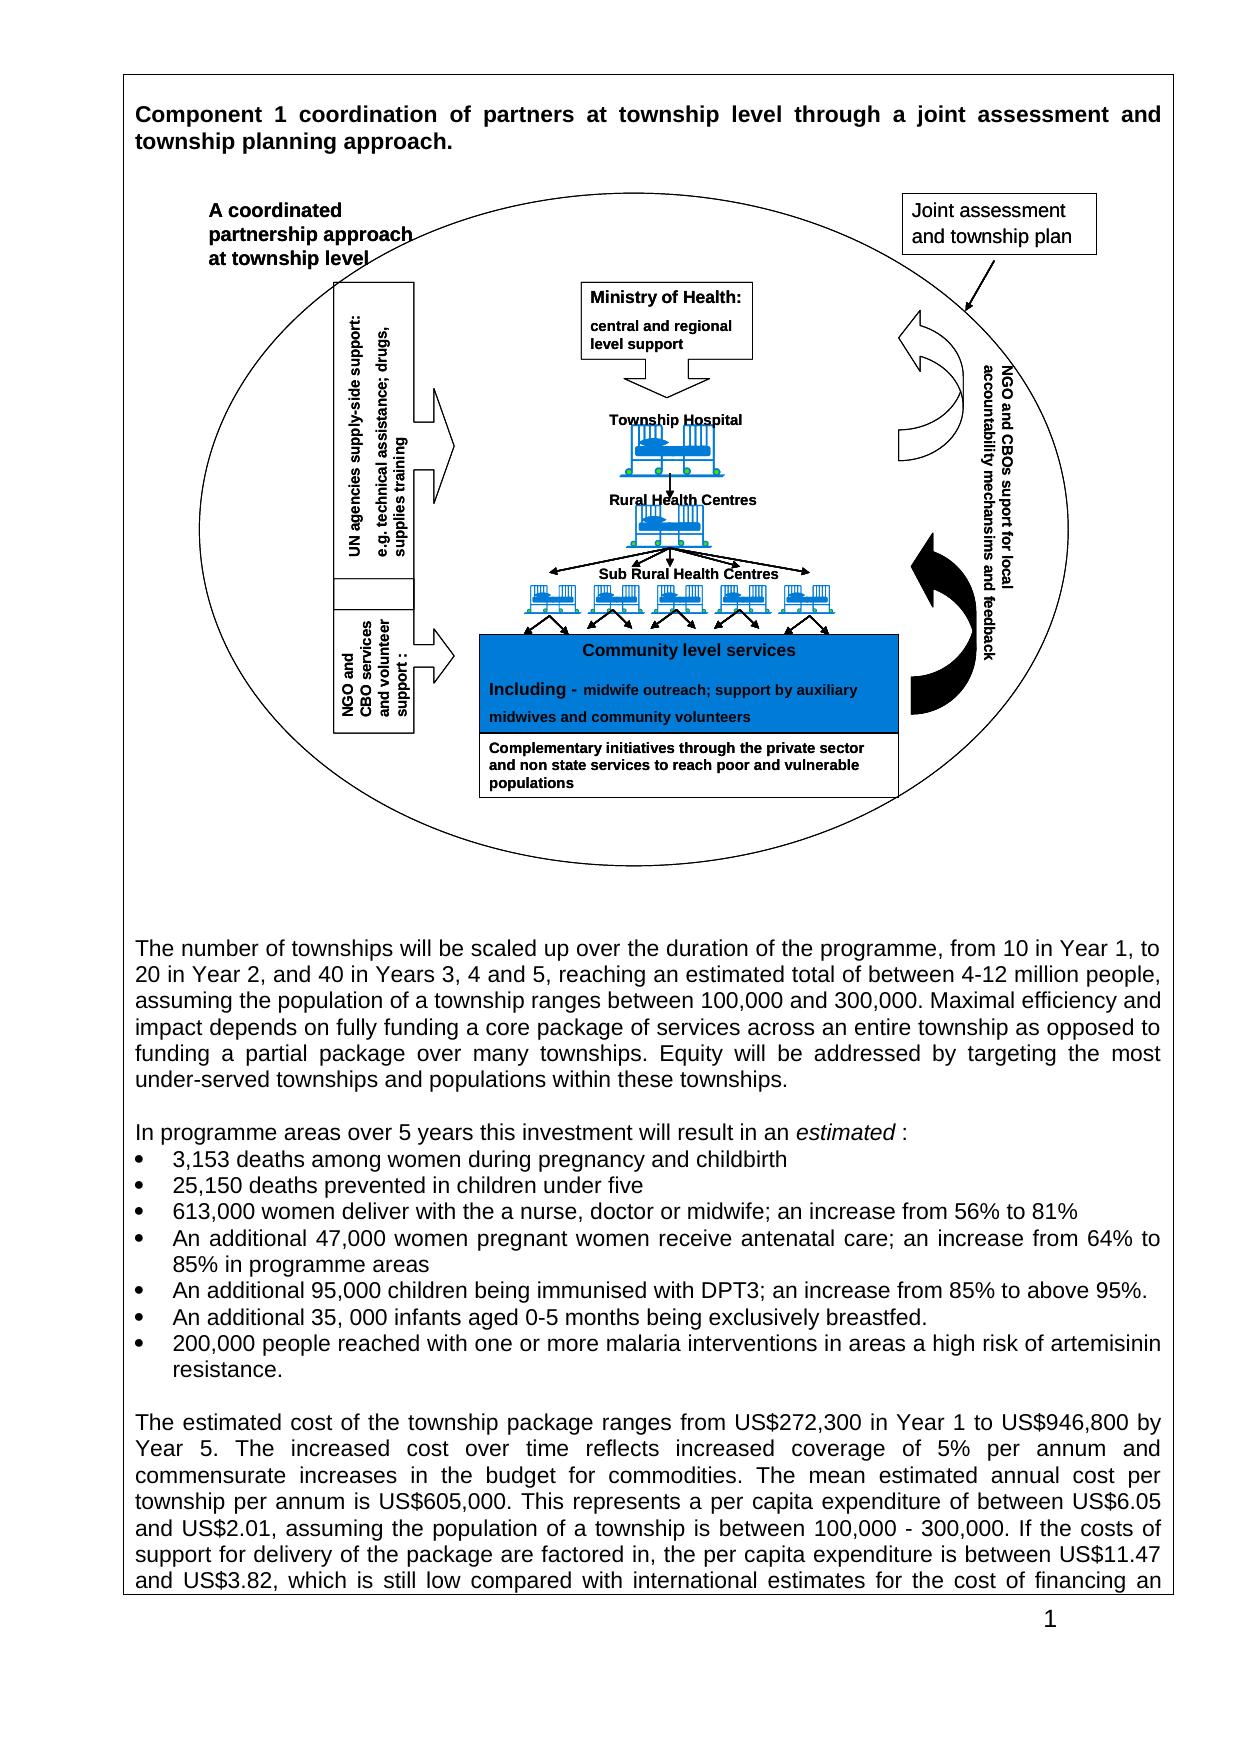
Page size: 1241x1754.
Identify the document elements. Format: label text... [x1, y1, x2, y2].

table_header A. What are the feasible options that address the need set out in the Strategic case? The Appraisal Case puts forward two strategic options 1 & 2. Both options have the same budget (£80m) and some common components, but vary in the nature of the health package, coverage, key stakeholders and implementing partners. Option 3 is a ‘Do Nothing’ case. Options 1 & 2 both involve complementary funding to the Global Fund for TB, HIV/AIDS and malaria for populations and geographical areas that are not served by the Global Fund; and both involve health systems strengthening on the demand and supply side. The key differences are: Option 1 proposes an essential package of maternal, neonatal & child health services including community level services and access to emergency obstetric and neonatal care; Option 2 involves community-level services focusing on maternal, newborn & child health covering a larger number of townships than Option 1. The Appraisal Case sets out critical arguments for both Options, but proposes that whilst Option 2 is more cost-effective in the short-medium term and would have wider coverage, Option 1 is likely to have longer-term sustainable impact and model best practice on access and improved quality of health care for the poorest populations and engagement in fragile states principles. Feasible Options Options 1 and 2 The feasibility of delivering a package of essential services at township level is based on experience of the Cyclone Nargis recovery work, the MNCH Joint Initiative and the GAVI HSS programmes. Based on lessons learnt the proposed approach is a ‘lighter’ implementation model, with a wider set of partners in support of township health services. The approach moves towards a ‘service commissioning’ of partners working together under a coordination framework of the township plan. Both options include strategic funding to HIV, TB, and malaria. The need to continue funding for these diseases is based on high disease burden, the humanitarian needs of the population and threat to public health. Donors wanted to support areas where there is complementarity and value added to Global Fund through a flexible fund in country. The model for Option 2 is based on the current operation of the 3DF, building on considerable experience and lessons learned. Options 1 and 2 contain Component 3 - complementary health systems strengthening to develop a more effective and responsive system. Systems strengthening includes measures to strengthen voice, voice and participation by beneficiaries on the ‘demand’ side, and for greater accountability and responsiveness by health service providers on the ‘supply’ side. Global evidence reviews show that demand-side citizen engagement can empower people with greater choice in service delivery, and can also improve access and quality of the services by holding service providers to account. Overall principles and approach for both option 1 and 2 Donors are committed to continue joint donor support for the health needs of the most poor and vulnerable in Burma. The design of the 3MDG Fund is intended to promote transformational change and a rights-based approach. This includes support for representative accountability mechanisms that enable communities and beneficiaries to engage in the design, implementation and monitoring of health services, and an emphasis on non-discrimination for excluded and marginalised groups, equality of access to health services, and transparency of information. Option 1: An essential package of maternal, neonatal and child health services including community service and emergency obstetric care and TB, HIV and malaria and systems strengthening How it will work: The logical framework sets out the expected impact, outcome and outputs, as summarised below. Goal At impact level, the 3MDG Fund is expected to result in: Improved maternal, newborn and child health and a reduction in communicable diseases in areas supported by the 3MDG Fund. Purpose. The expected outcome of 3MDG Fund support is: Increased access and availability of (i) essential MNCH services for the poorest and most vulnerable in areas supported by the Fund and (ii) HIV, TB and malaria interventions for populations and areas not covered by the Global Fund. Results 3MDG Fund support is expected to deliver six outputs: Delivery of essential services, with a focus on maternal, newborn and child health, in townships supported by the 3MDG Fund. Strengthened capacity for essential MNCH services in townships supported by the 3MDG Fund. Prioritised HIV, TB and malaria interventions provided to targeted populations or areas not readily covered by the Global Fund. Prioritised components of the health system strengthened for long term sustainability. Enhanced health services accountability and responsiveness through capacity development of target communities, civil society organisations and the public sector. Fund Management demonstrates value for money and cost-effectiveness, generates evidence to inform policy and programming decisions, and strengthens aid effectiveness. Component 1 Component 1 is an integrated package of essential health services for MNCH at township level and below, aligned with national strategies. The package consists of cost-effective interventions that will address the main causes of MNCH death and illnesses. Midwives, auxiliary midwives and community health workers will play a role. The 3MDG Fund will support the staff to population ratios to achieve increased coverage: auxiliary midwife 1:2,000 and community health worker 1:2,000. Box 2: Examples of what will Component 1 look like on the ground This does not include all activities. A summary of the full package of services is provided in Annex 1. This component will address supply-side barriers through provision of drugs, equipment and commodities; referral for and provision of emergency obstetric and neonatal care, and minor refurbishment of health facilities. Training in MNCH for government-employed Basic Health Staff, in particular of midwives for skilled attendance at birth, community health workers and auxiliary midwives will be a critical element of support (this is included in the budget under health systems strengthening). Training will be based on needs assessment and linked to supervision. Component 1 will also finance schemes to reduce financial and other barriers to use of health services. A range of initiatives is currently being used or tested. Some focus on reimbursement or subsidy of patient costs, for example, of transport or treatment, while others focus on removal of fees by covering facility costs. These include piloting a MNCH voucher scheme, piloting of community health insurance, and township hospital or equity funds to cover payment for care for the poorest. The approach taken by the 3MDG Fund will be determined by the outcome of an upcoming review, which will map current initiatives, identify options, and agree a way forward with the MOH. At township level the fund will support several partners in support of the joint needs assessment and implementation of the coordinated township plan. Partners working together are Township Medical Officer and team; UN agencies support to public health facilities, NGO support to community health workers and auxiliary midwives, and private sector channels to reach poor and vulnerable populations. The following diagram summarises how this coordinated approach looks: Component 1 coordination of partners at township level through a joint assessment and township planning approach. The number of townships will be scaled up over the duration of the programme, from 10 in Year 1, to 20 in Year 2, and 40 in Years 3, 4 and 5, reaching an estimated total of between 4-12 million people, assuming the population of a township ranges between 100,000 and 300,000. Maximal efficiency and impact depends on fully funding a core package of services across an entire township as opposed to funding a partial package over many townships. Equity will be addressed by targeting the most under-served townships and populations within these townships. In programme areas over 5 years this investment will result in an estimated : 3,153 deaths among women during pregnancy and childbirth 25,150 deaths prevented in children under five 613,000 women deliver with the a nurse, doctor or midwife; an increase from 56% to 81% An additional 47,000 women pregnant women receive antenatal care; an increase from 64% to 85% in programme areas An additional 95,000 children being immunised with DPT3; an increase from 85% to above 95%. An additional 35, 000 infants aged 0-5 months being exclusively breastfed. 200,000 people reached with one or more malaria interventions in areas a high risk of artemisinin resistance. The estimated cost of the township package ranges from US$272,300 in Year 1 to US$946,800 by Year 5. The increased cost over time reflects increased coverage of 5% per annum and commensurate increases in the budget for commodities. The mean estimated annual cost per township per annum is US$605,000. This represents a per capita expenditure of between US$6.05 and US$2.01, assuming the population of a township is between 100,000 - 300,000. If the costs of support for delivery of the package are factored in, the per capita expenditure is between US$11.47 and US$3.82, which is still low compared with international estimates for the cost of financing an essential package of health services, which range from US$12 to US$34 per capita per year. Component 2 This component will support priority gaps in the national responses for HIV, TB and malaria that are not readily funded by the Global Fund and funding to respond to emerging health threats. Priority will be given to vulnerable and marginalised populations, including for HIV female sex workers, men who have sex with men, people who inject drugs and prisoners, to hard-to reach areas and to emerging health threats. HIV, TB and malaria interventions funded under the 3MDG Fund will be consistent with national strategies and priority groups. The component will provide technical support for future Global Fund applications. Potential support under Component 2 will be guided by the following principles: Maintenance of high-priority HIV, malaria and TB interventions currently supported through the 3DF and not readily supported by Global Fund such as work in geographically remote areas or with populations such as prisoners or miners that the Global Fund cannot access. Top-up support to Component 1 townships where HIV, malaria and TB interventions are required based on the disease epidemiology but are not readily funded by the Global Fund Interim support for high priority interventions not supported through the 3DF or by Global Fund. Based on a gap analysis, this might include support for life-saving ART, first-line TB drugs, containment of MDR-TB and artemisinin resistance, and safe blood. Component 3 Component 3 will support HSS at national, state/region and township levels, to help develop a more effective and responsive health system. This component supports the longer-term sustainability of investment in the MNCH and communicable disease control components of the 3MDG Fund. Component 3 will encompass support for voice, accountability and transparency both through structures that are directly linked to the 3MDG Fund and through national structures. Support for civil society will emphasise capacity development. It is expected that civil society will play a key role in independent monitoring and feedback and will be responsible to report on specific beneficiary feedback indicators on the logframe. The 3MDG Fund will build on 3DF progress in developing a Beneficiary Accountability Framework (see Box 3), ensuring this is linked to existing township plans. The 3MDG Fund will support HSS through policy dialogue and advocacy, technical support, capacity development and training, sector and systems analysis, research studies and other activities to improve information for decision making. Based on initial consultations, the possible scope of 3MDG Fund support for health systems strengthening is outlined below. State and region level support will be determined once the decentralisation agenda has been further developed. Institutional and sub-systems development At national level this might include strengthening policy and strategy development for MNCH, sector financing, planning and budgeting; sector coordination; human resources for health; procurement, logistics and supply chain management; and demand-side financing. At regional/state level this might include strengthening capacity for planning, budgeting, and support to township health authorities. At township level this might include supporting township health authorities to conduct more comprehensive assessments and develop more detailed coordinated township health plans; and leadership and management training for township health teams. Strategic information At national level this might include strengthening the HMIS; supporting communicable disease surveillance; improving the availability of data on maternal and child mortality; strengthening the capacity of the TSG M&E working groups; and supporting health systems and qualitative research. At regional/state level this might include strengthening the HMIS focusing on analysis, feedback and use of data. At township level this might include training for township health teams to improve analysis and use of data; and strengthening the maternal and neonatal death audit system. Stewardship and accountability At national level this might include developing policy options and approaches to strengthen accountability; training to develop capacity on accountability and responsiveness issues; and improving capacity for oversight and regulation of the private sector. At regional/state level this might include training to develop capacity on accountability and responsiveness issues. At township level this might include reviewing the capacity of existing structures for accountability; training for township health teams and committees; capacity building for civil society organisations for independent monitoring of service delivery; strengthening community mechanisms for voice and accountability and ensuring that these are integrated within coordinated township plans. Expected beneficiaries and key stakeholders Beneficiaries The main beneficiaries will be mothers, women and girls of reproductive age, newborns and children under five in townships covered under Component 1. Other members of the community are also expected to benefit from improvements in health service availability and quality. The assumption is that poor people will use public sector services if they are more accessible and of better quality, hence reducing out-of-pocket expenditure. The burden of health care costs for the poor, in particular women and children, will also be addressed by 3MDG Fund support for demand-side financing schemes. These reductions, and changes in access to health services, will need to be monitored through routine data collection, operational studies and population-based surveys. The main beneficiaries under Component 2 will be people living with HIV and people with TB and malaria in the selected townships. This includes people in hard-to-reach areas, and marginalised groups such as female sex workers, men who have sex with men, people who inject drugs, and prisoners. Efforts to address emerging threats under Component 2 will have significant wider social and health benefits. Apart from the direct beneficiaries of the programme, the wider population should – in the longer term – benefit from Component 3 support to strengthen the health system. Ministry of Health The MOH at central and decentralised levels has been consulted on the programme design. Detailed consultations on the operationalisation of the programme in townships will take place directly and through sector coordination mechanisms chaired by MOH (i.e. CCM and relevant TSGs). Areas of support for HSS will be based on joint analysis and consultation with MOH. Senior government representation is expected to be through a Senior Consultation Group which will advise the Fund Board (see Management Case). Option 2: Community-level services focussing on maternal, neonatal and child health and TB, HIV and malaria and systems strengthening to support longer term sustainability. The overall principles and approach of option 2 are the same as options 1. The key differences (and therefore strategic choice) relate to the types of interventions offered, where and balance of organisations for component 1; and a knock on effect to the opportunities and options for health systems strengthening under component 3. Component 2 support for HIV, TB and malaria remains unchanged. Component 1 The basic community package involves scale up of services from 10 to 60 townships from 2012 to 2016. The basic package covers community level services provided by midwives outreach and volunteer auxiliary midwives and community health workers. The supporting rationale for Option 2 is maximum coverage with a limited set of high impact low cost interventions. Box 3: Examples of what will Component 2 look like on the ground In contrast to Option 1 it does not include: Basic or comprehensive emergency obstetric and neonatal care (BEONC and CEONC) Patient costs for referrals for emergencies and support for essential referral services offered at township hospital and health facility levels A fuller range of family planning commodities through public health services, since midwives are not allowed (by law) to provide injectable family planning commodities, and IUDs are only provided in health facilities. Any health facility based services or minor refurbishment particularly for deliveries (e.g. rural health centres) Support for basic health staff (except for midwives) except for activities to ensure their adequate supervision of volunteer community-based workers Modelled estimates for Option 2 suggest it is expected to save more lives: 39,000 in total including the lives of 34,500 children under five; and 4,300 lives of women during pregnancy and childbirth, significantly reducing the disease burden in mothers and children. Option 2 includes a coordinated approach by a range of service provides including the public sector and township health authorities. With the emphasis on the community-level services the main cadres of health workers are midwives, volunteer community health workers and auxiliary midwives. Programmes supporting these volunteer cadres are supported through UN and NGOs. The most successful programmes, in terms of performance of volunteers are through NGOs. This means the balance of implementing partners for Option 2 will increase towards international and national NGOs as there is less implementation through other parts of the public health system. Funding to support public sector services will be limited to supporting midwife activities at community level. Component 2 This component would be identical to Option 1. Component 3 The balance of partners for Component 1 will have an impact on the options and opportunity for HSS, and longer term sustainability. Implementation of services at community level through volunteer auxiliary midwives and community health volunteers means that NGOs will have a relatively increased role. Public health service delivery will be limited to the community level activities of midwives. HSS options will remain but be linked to the service supported directly by the Fund. With such limited engagement with public health services, there is a risk that it will not be possible to influence change, particularly on promoting services responsive to the needs of the people. This risk will need to be mitigated through more intensive engagement with township health authorities on the rationale for component 3. Funding for both Options 1 and 2 will be through a multi-donor funding mechanism, building on the experience of the 3DF. The management arrangements are outlined in the Management Case. Cross-cutting issues for both Options 1 and 2. Access, affordability & availability of services The programme aims to ensure that essential services are accessible, acceptable and of a high quality. This means that the poorest and most marginalised people who are unable to pay for health care will receive financial assistance (demand-side financing). The Monitoring & Evaluation system will track key indicators on these using baseline surveys, qualitative data and routine checks. Inclusion and human rights Excluded, marginalised and discriminated groups will receive special attention. Safeguards will be built into ensuring that the benefits of the programme reach those for whom it is intended, and are not subject to ‘elite capture’ or biased selective targeting by local actors. Data will be disaggregated by sex, age and other relevant categories, as appropriate (e.g. ethnicity, religion, disability) and key indicators to measure outcome and impact will be established at the outset. Activities at community level will inform people about their health rights and entitlements. Voice, Choice and Participation The programme will support an approach that strengthens the role of all partners, including communities, CBOs and self-help groups in addressing the health MDGs. To achieve this, implementing partners will set out clearly how they will involve beneficiaries in planning, design, implementation and monitoring of health services, as well as supporting participation in township and community coordination mechanisms. In a number of townships the Township Medical Officer already convenes a multi-stakeholder body to coordinate partners working in the health sector, and this offers a potential model for other townships. Transparency and Accountability Component 3 activities will support increased accountability and responsiveness, such as strengthening the functions and representativeness of village heath committees and establishing local complaints mechanisms. Health committees will be important focal points for coordination of activities, and the Fund will support efforts to ensure that these structures are representational, transparent and accountable. The Fund will establish clear accountabilities on the part of service providers, defined and monitored at township and community levels, and independent monitoring systems to track levels of satisfaction, uptake and access to services by target beneficiaries. Transparency The Fund Manager will make public all official documents, including tender decisions, budgets, programme and project plans, monitoring and evaluation reports. Reporting on Fund’s activities will provide clear and easily understandable information about governance structures, staff roles and responsibilities, implementation progress and results. Gender Delivery of essential interventions will benefit women and girls of reproductive age. Public and private health providers will work together to expand women’s reproductive health choices. Sex-disaggregated data will be collected, and gender-relevant indicators are included in the logical framework. The uptake of services by women will be monitored to ensure services respond to their needs, and are accessible and affordable - if necessary with support of demand-side financing. The programme will ensure that accountability mechanisms support equal engagement of women and men, promote women’s representation and voice, and monitor the participation of women. The Fund Manager and implementing partner staff are required to have a good understanding of gender issues and access to gender expertise. New research will be commissioned to improve the programme’s understanding of how gender affects health, health seeking behaviour, health care expenditure and other gender-related issues, including knowledge and attitudes of men and women concerning utilisation of health services. Engagement in fragile states principles 3MDG Fund assistance will continue to be consistent with donor requirements and policy positions with respect to Burma. Specifically, it will: Strengthen country ownership Ongoing support for TSGs, and the development of coordinated township plans will increase ownership, as well as strengthening the coordination sector activities at township level. Manage aid resources more effectively and aligning these resources for results: Joint funding arrangements, planning, financial management, M&E and reporting procedures. This complements other donor funded programmes including HSS supported through GAVI and activities supported through the Global Fund, and foster greater coherence and coordination Strengthened alignment by ensuring interventions are consistent with national strategies on MNCH, HIV, TB and malaria. Support at township level will build on existing coordinated township plans, developed through the GAVI HSS supported assessment and planning process. M&E will be aligned as closely as possible to the HMIS and use national indicators. Managing for results and mutual accountability through commitment to multi-year funding and aid transparency. Strengthening national and township level accountability mechanisms and building capacity for more responsive, accountable health services. Theory of Change The Theory of Change for the next phase of the 3DF is shown diagrammatically on the next page. This is based on a well-evidenced logic in the health sector that increasing availability and access to quality health services and simultaneously reducing demand side barriers will lead to increased utilisation of health services and therefore improve the health of the population. The underlying logic to the steps from inputs, outputs, outcomes and impact are based on the principles that: An integrated package of essential interventions delivered at scale leads to significant improvements in health Partnership of state and non-state service actors can reach poor and vulnerable populations Strengthening health systems improves access to and quality of health services, improves health outcomes and promotes longer term sustainability Increased community voice and civil society engagement will lead to increased accountability and responsiveness of services Strengthened systems, results and accountability will lead to increased government commitment to health Preventing illness promotes economic growth and enables poor families to spend more money on food, housing, education and income generation Continued timely access to programme sites (through travel permissions etc) is a core assumption. This includes access for data collection and sharing of data across partners, including information from the health management information system. Component 1 relies on the assumption that skilled midwives will be available, particularly in hard-to-reach areas, to support increased access to safe deliveries by pregnant women, and increased vaccinations of children under 5 years. The level of the allocation to Component 2, HIV, TB and malaria is based on the assumption of continued support from the Global Fund for the highest priority interventions. The 3MDG Fund would then fill the gaps not readily funded by the Global Fund. Component 3 areas of work to increase voice and accountability rely on the openness and confidence of Ministry of Health, township health authorities and communities to engage in process of feedback and making services more responsive. Importantly the way in which the Fund is implemented should contribute to indirect outcomes (shown in pink) which support wider transformational change. The Theory of Change best reflects Option 1. The differences in Option 2 which will impact on this Theory of Change: Option 2 focussed on community level services with limited engagement of the public system This will lessen opportunities for health system strengthening, and engaging in a process of dialogue and change (see blue boxes at top of Theory of Change) This is likely to reduce the indirect outcomes of promoting responsive services, improving sector governance and increasing capacity of public services to deliver essential health care “Do Nothing” counterfactual This involves DFID not funding the 3MDG Fund and allocating the resources for other purposes. This would result in a large funding gap, and likely redesign and significant scale down. There is a risk that a downsizing of the programme would mean that essential elements of the programme package would need to be removed. DFID technical advice to the programme would cease. The health impacts of will be significantly reduced, including MNCH, HIV/AIDS, TB and malaria nationally. Furthermore the broader health gains made from investing in HSS would not be realised. The only alternative funding is to fund a number of bilateral projects with different non-governmental implementing partners to deliver the same type of services as through the 3MDG Fund. It is not possible to fund through government. Funding bilaterally would not generate the same results or scale as the 3MDG Fund. This is because DFID alone would not have the capacity to manage the sheer number of projects in the number of townships required to generate similar results. DFID would not be able to fund the projects to the extent required to avail of economies of scale; to draw lessons from one township to another; or to be able to draw lessons from one township to another or leverage opportunities to promote longer term transformational change through engagement at sectoral level. This would particularly apply to options for supporting HSS for longer term sustainability and promotion of greater accountability and responsiveness of services. Experience from 3DF shows that there is value added for donors to work collectively when mitigating risks related to the complex operating environment. There is strong donor commitment to work together and the benefits of a multi-donor mechanism of coordination were judged to greatly outweigh a DFID bilateral programme approach. Allocating resources away from MNCH would mean losing all of the health impact in this area of need. Health impact in other areas would decrease as there are few alternative instruments – again largely because funding through government is not an option. [124, 75, 1173, 1593]
